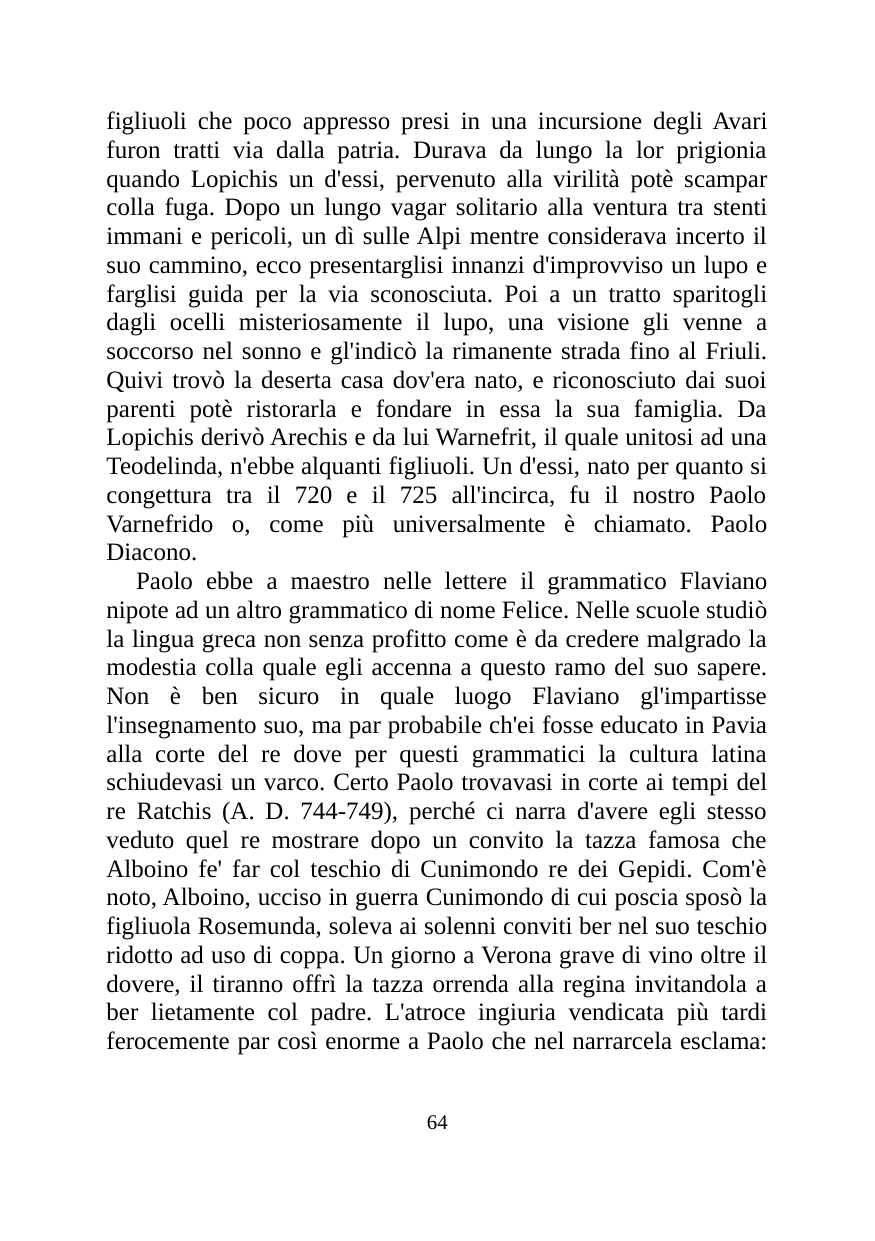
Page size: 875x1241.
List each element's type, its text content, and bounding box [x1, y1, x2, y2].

text figliuoli che poco appresso presi in una incursione degli Avari furon tratti via dalla patria. Durava da lungo la lor prigionia quando Lopichis un d'essi, pervenuto alla virilità potè scampar colla fuga. Dopo un lungo vagar solitario alla ventura tra stenti immani e pericoli, un dì sulle Alpi mentre considerava incerto il suo cammino, ecco presentarglisi innanzi d'improvviso un lupo e farglisi guida per la via sconosciuta. Poi a un tratto sparitogli dagli ocelli misteriosamente il lupo, una visione gli venne a soccorso nel sonno e gl'indicò la rimanente strada fino al Friuli. Quivi trovò la deserta casa dov'era nato, e riconosciuto dai suoi parenti potè ristorarla e fondare in essa la sua famiglia. Da Lopichis derivò Arechis e da lui Warnefrit, il quale unitosi ad una Teodelinda, n'ebbe alquanti figliuoli. Un d'essi, nato per quanto si congettura tra il 720 e il 725 all'incirca, fu il nostro Paolo Varnefrido o, come più universalmente è chiamato. Paolo Diacono. [106, 106, 768, 566]
text Paolo ebbe a maestro nelle lettere il grammatico Flaviano nipote ad un altro grammatico di nome Felice. Nelle scuole studiò la lingua greca non senza profitto come è da credere malgrado la modestia colla quale egli accenna a questo ramo del suo sapere. Non è ben sicuro in quale luogo Flaviano gl'impartisse l'insegnamento suo, ma par probabile ch'ei fosse educato in Pavia alla corte del re dove per questi grammatici la cultura latina schiudevasi un varco. Certo Paolo trovavasi in corte ai tempi del re Ratchis (A. D. 744-749), perché ci narra d'avere egli stesso veduto quel re mostrare dopo un convito la tazza famosa che Alboino fe' far col teschio di Cunimondo re dei Gepidi. Com'è noto, Alboino, ucciso in guerra Cunimondo di cui poscia sposò la figliuola Rosemunda, soleva ai solenni conviti ber nel suo teschio ridotto ad uso di coppa. Un giorno a Verona grave di vino oltre il dovere, il tiranno offrì la tazza orrenda alla regina invitandola a ber lietamente col padre. L'atroce ingiuria vendicata più tardi ferocemente par così enorme a Paolo che nel narrarcela esclama: [106, 566, 768, 1055]
